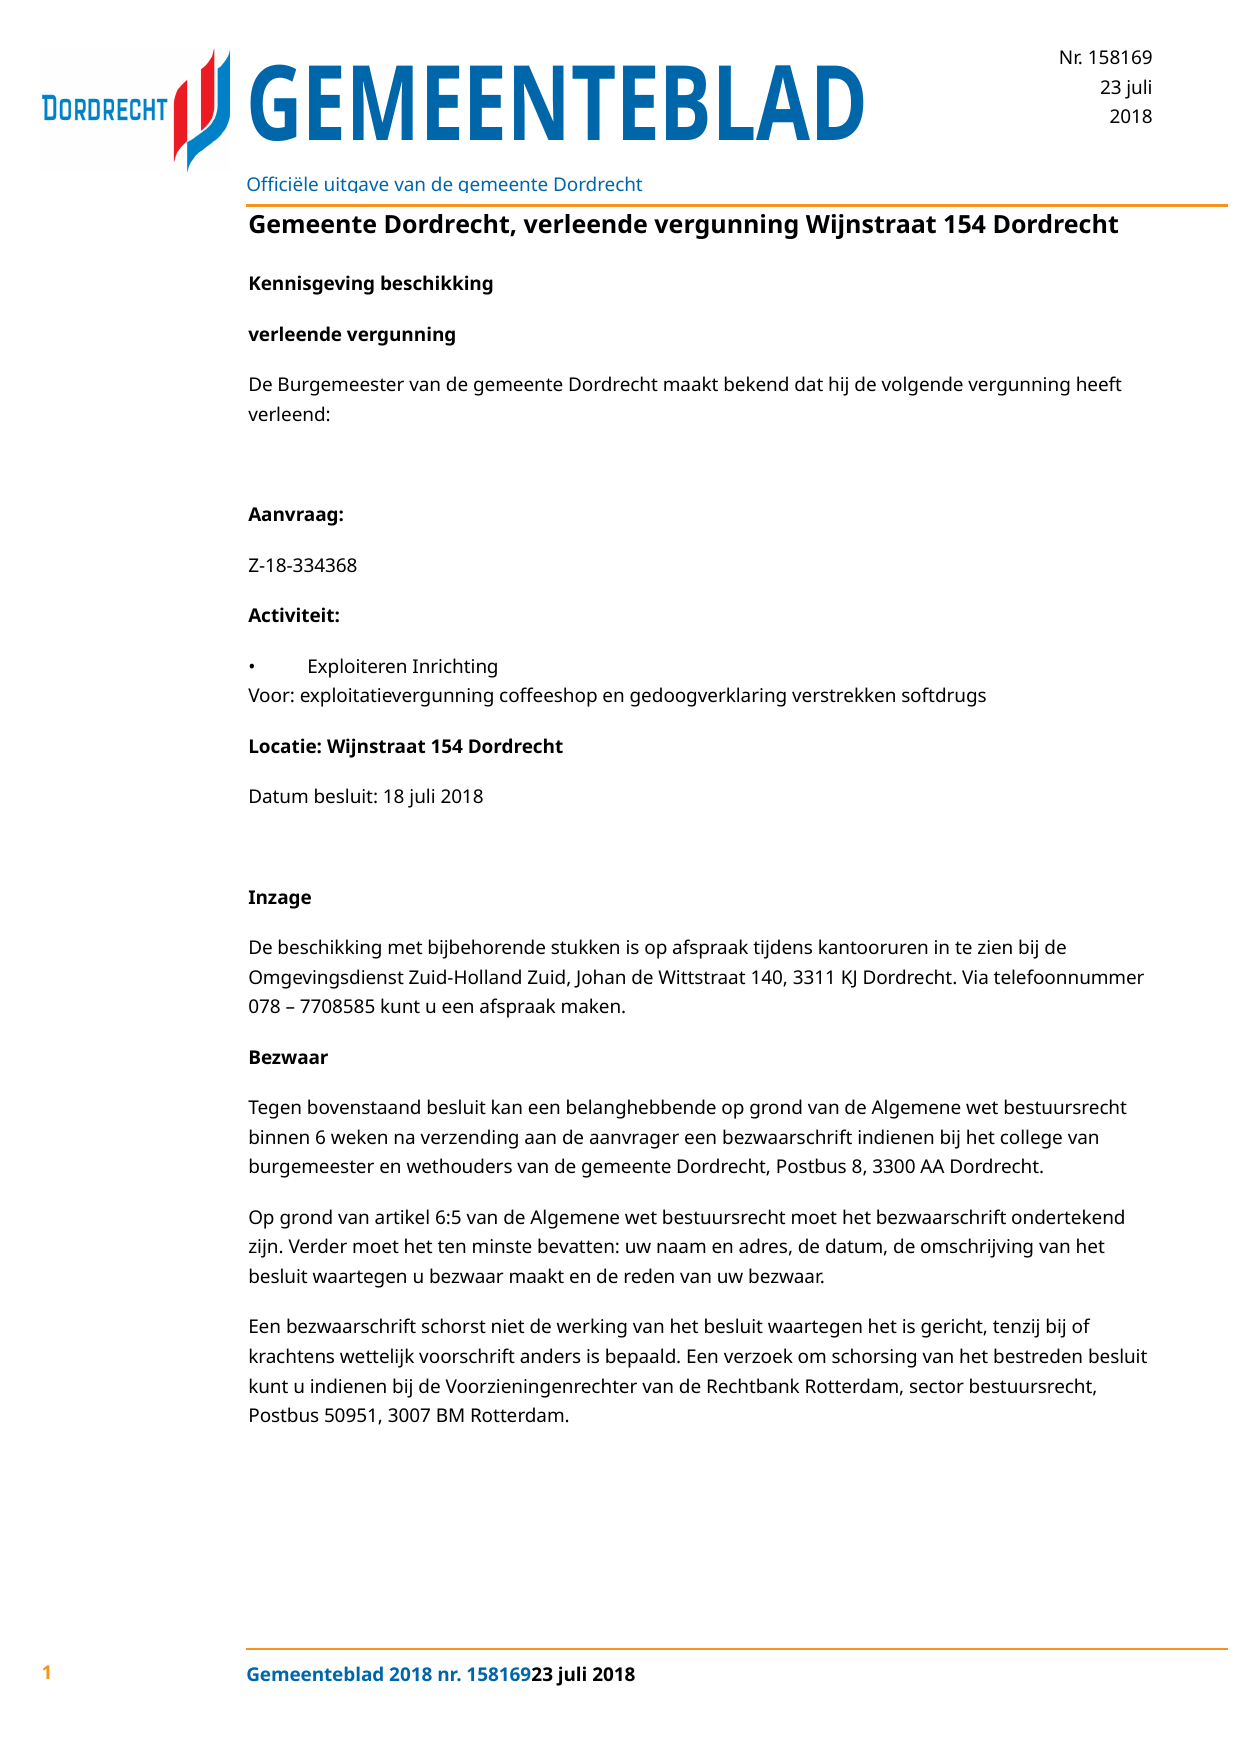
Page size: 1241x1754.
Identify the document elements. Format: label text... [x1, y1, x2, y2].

text Z-18-334368 [248, 552, 1152, 578]
text verleende vergunning [248, 321, 1152, 346]
text Locatie: Wijnstraat 154 Dordrecht [248, 733, 1152, 758]
text Aanvraag: [248, 502, 1152, 527]
text Activiteit: [248, 602, 1152, 628]
list Exploiteren Inrichting [248, 653, 1152, 678]
text De Burgemeester van de gemeente Dordrecht maakt bekend dat hij de volgende vergunning heeft verleend: [248, 371, 1152, 426]
text Kennisgeving beschikking [248, 270, 1152, 296]
text Gemeente Dordrecht, verleende vergunning Wijnstraat 154 Dordrecht [248, 207, 1152, 241]
text Voor: exploitatievergunning coffeeshop en gedoogverklaring verstrekken softdrugs [248, 682, 1152, 708]
text Datum besluit: 18 juli 2018 [248, 783, 1152, 809]
text De beschikking met bijbehorende stukken is op afspraak tijdens kantooruren in te zien bij de Omgevingsdienst Zuid-Holland Zuid, Johan de Wittstraat 140, 3311 KJ Dordrecht. Via telefoonnummer 078 – 7708585 kunt u een afspraak maken. [248, 934, 1152, 1019]
text Een bezwaarschrift schorst niet de werking van het besluit waartegen het is gericht, tenzij bij of krachtens wettelijk voorschrift anders is bepaald. Een verzoek om schorsing van het bestreden besluit kunt u indienen bij de Voorzieningenrechter van de Rechtbank Rotterdam, sector bestuursrecht, Postbus 50951, 3007 BM Rotterdam. [248, 1314, 1152, 1428]
text Op grond van artikel 6:5 van de Algemene wet bestuursrecht moet het bezwaarschrift ondertekend zijn. Verder moet het ten minste bevatten: uw naam en adres, de datum, de omschrijving van het besluit waartegen u bezwaar maakt en de reden van uw bezwaar. [248, 1204, 1152, 1289]
text Tegen bovenstaand besluit kan een belanghebbende op grond van de Algemene wet bestuursrecht binnen 6 weken na verzending aan de aanvrager een bezwaarschrift indienen bij het college van burgemeester en wethouders van de gemeente Dordrecht, Postbus 8, 3300 AA Dordrecht. [248, 1094, 1152, 1179]
text Inzage [248, 884, 1152, 910]
text Bezwaar [248, 1044, 1152, 1070]
picture [41, 47, 231, 172]
